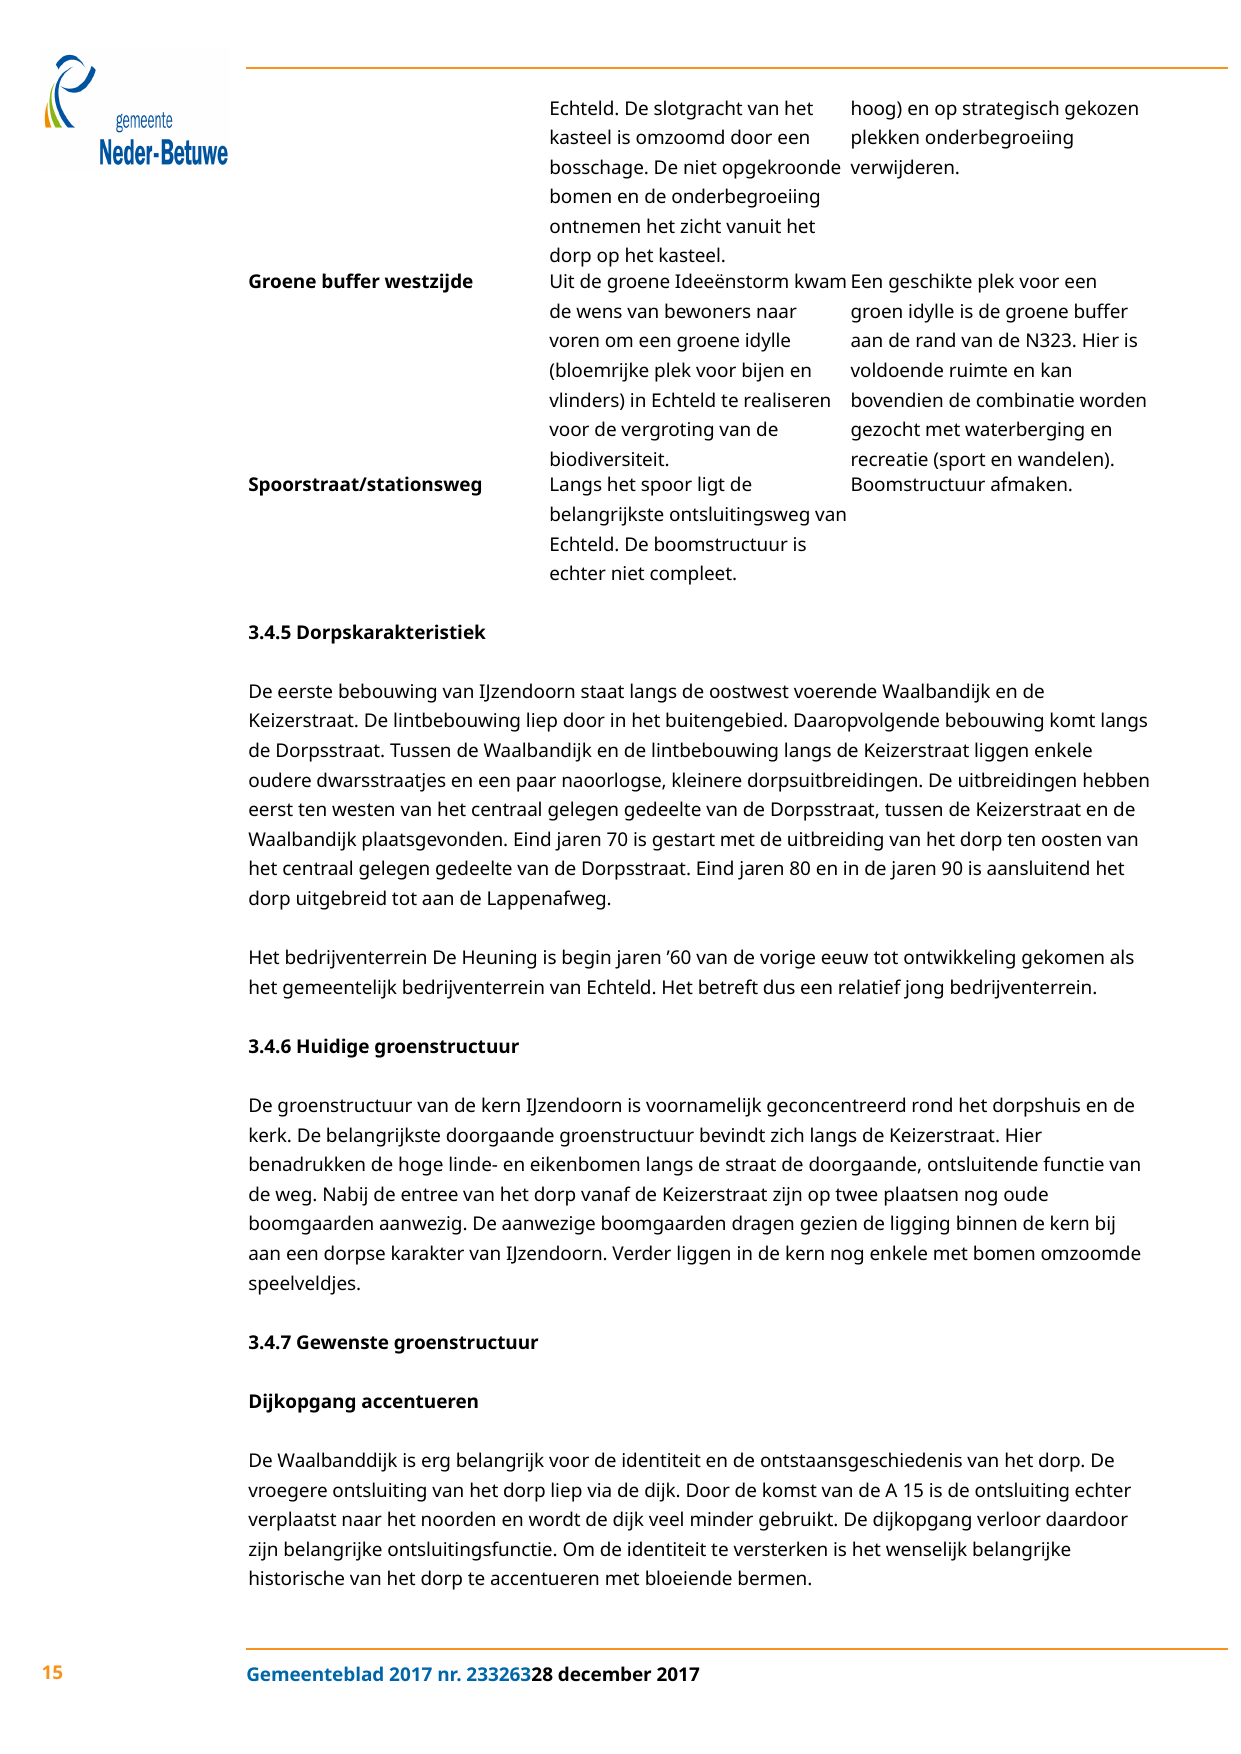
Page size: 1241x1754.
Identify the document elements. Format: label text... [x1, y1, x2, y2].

table_cell Een geschikte plek voor een groen idylle is de groene buffer aan de rand van de N323. Hier is voldoende ruimte en kan bovendien de combinatie worden gezocht met waterberging en recreatie (sport en wandelen). [850, 269, 1152, 472]
picture [41, 47, 231, 172]
table_cell Groene buffer westzijde [248, 269, 549, 472]
table_cell Echteld. De slotgracht van het kasteel is omzoomd door een bosschage. De niet opgekroonde bomen en de onderbegroeiing ontnemen het zicht vanuit het dorp op het kasteel. [549, 95, 850, 268]
table_cell Spoorstraat/stationsweg [248, 472, 549, 586]
text De eerste bebouwing van IJzendoorn staat langs de oostwest voerende Waalbandijk en de Keizerstraat. De lintbebouwing liep door in het buitengebied. Daaropvolgende bebouwing komt langs de Dorpsstraat. Tussen de Waalbandijk en de lintbebouwing langs de Keizerstraat liggen enkele oudere dwarsstraatjes en een paar naoorlogse, kleinere dorpsuitbreidingen. De uitbreidingen hebben eerst ten westen van het centraal gelegen gedeelte van de Dorpsstraat, tussen de Keizerstraat en de Waalbandijk plaatsgevonden. Eind jaren 70 is gestart met de uitbreiding van het dorp ten oosten van het centraal gelegen gedeelte van de Dorpsstraat. Eind jaren 80 en in de jaren 90 is aansluitend het dorp uitgebreid tot aan de Lappenafweg. [248, 678, 1152, 911]
text 3.4.6 Huidige groenstructuur [248, 1033, 1152, 1059]
text De groenstructuur van de kern IJzendoorn is voornamelijk geconcentreerd rond het dorpshuis en de kerk. De belangrijkste doorgaande groenstructuur bevindt zich langs de Keizerstraat. Hier benadrukken de hoge linde- en eikenbomen langs de straat de doorgaande, ontsluitende functie van de weg. Nabij de entree van het dorp vanaf de Keizerstraat zijn op twee plaatsen nog oude boomgaarden aanwezig. De aanwezige boomgaarden dragen gezien de ligging binnen de kern bij aan een dorpse karakter van IJzendoorn. Verder liggen in de kern nog enkele met bomen omzoomde speelveldjes. [248, 1092, 1152, 1296]
text 3.4.5 Dorpskarakteristiek [248, 619, 1152, 645]
text 3.4.7 Gewenste groenstructuur [248, 1329, 1152, 1355]
text Het bedrijventerrein De Heuning is begin jaren ’60 van de vorige eeuw tot ontwikkeling gekomen als het gemeentelijk bedrijventerrein van Echteld. Het betreft dus een relatief jong bedrijventerrein. [248, 944, 1152, 1000]
table_cell Langs het spoor ligt de belangrijkste ontsluitingsweg van Echteld. De boomstructuur is echter niet compleet. [549, 472, 850, 586]
table_cell hoog) en op strategisch gekozen plekken onderbegroeiing verwijderen. [850, 95, 1152, 268]
table_cell Boomstructuur afmaken. [850, 472, 1152, 586]
table_cell Uit de groene Ideeënstorm kwam de wens van bewoners naar voren om een groene idylle (bloemrijke plek voor bijen en vlinders) in Echteld te realiseren voor de vergroting van de biodiversiteit. [549, 269, 850, 472]
text De Waalbanddijk is erg belangrijk voor de identiteit en de ontstaansgeschiedenis van het dorp. De vroegere ontsluiting van het dorp liep via de dijk. Door de komst van de A 15 is de ontsluiting echter verplaatst naar het noorden en wordt de dijk veel minder gebruikt. De dijkopgang verloor daardoor zijn belangrijke ontsluitingsfunctie. Om de identiteit te versterken is het wenselijk belangrijke historische van het dorp te accentueren met bloeiende bermen. [248, 1447, 1152, 1591]
table_cell [248, 95, 549, 268]
text Dijkopgang accentueren [248, 1388, 1152, 1414]
